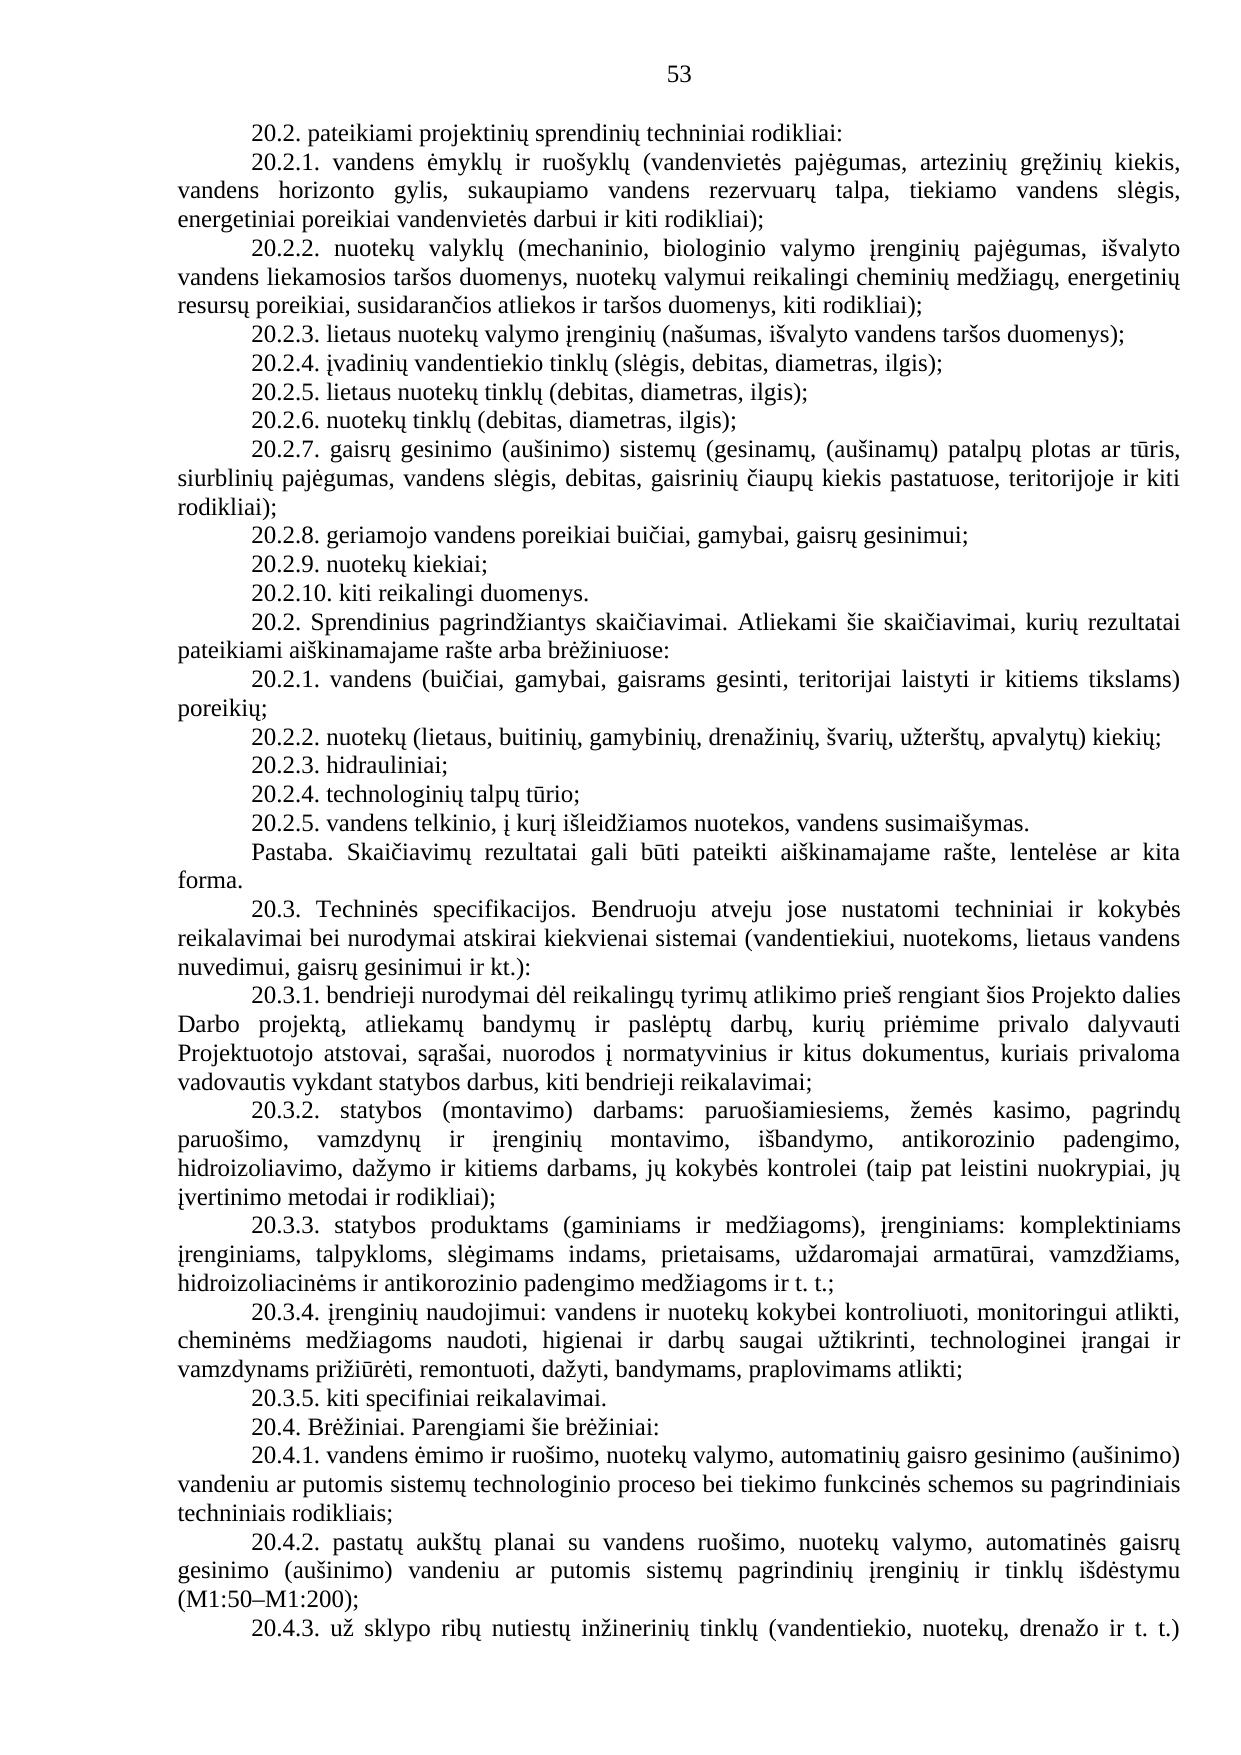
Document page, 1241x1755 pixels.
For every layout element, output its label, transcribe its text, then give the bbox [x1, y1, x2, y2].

text 20.4. Brėžiniai. Parengiami šie brėžiniai: [177, 1412, 1181, 1441]
text 20.3.2. statybos (montavimo) darbams: paruošiamiesiems, žemės kasimo, pagrindų paruošimo, vamzdynų ir įrenginių montavimo, išbandymo, antikorozinio padengimo, hidroizoliavimo, dažymo ir kitiems darbams, jų kokybės kontrolei (taip pat leistini nuokrypiai, jų įvertinimo metodai ir rodikliai); [177, 1096, 1181, 1211]
text 20.3.1. bendrieji nurodymai dėl reikalingų tyrimų atlikimo prieš rengiant šios Projekto dalies Darbo projektą, atliekamų bandymų ir paslėptų darbų, kurių priėmime privalo dalyvauti Projektuotojo atstovai, sąrašai, nuorodos į normatyvinius ir kitus dokumentus, kuriais privaloma vadovautis vykdant statybos darbus, kiti bendrieji reikalavimai; [177, 981, 1181, 1096]
text 20.3.4. įrenginių naudojimui: vandens ir nuotekų kokybei kontroliuoti, monitoringui atlikti, cheminėms medžiagoms naudoti, higienai ir darbų saugai užtikrinti, technologinei įrangai ir vamzdynams prižiūrėti, remontuoti, dažyti, bandymams, praplovimams atlikti; [177, 1297, 1181, 1383]
text 20.2.9. nuotekų kiekiai; [177, 549, 1181, 578]
text 20.3. Techninės specifikacijos. Bendruoju atveju jose nustatomi techniniai ir kokybės reikalavimai bei nurodymai atskirai kiekvienai sistemai (vandentiekiui, nuotekoms, lietaus vandens nuvedimui, gaisrų gesinimui ir kt.): [177, 894, 1181, 981]
text 20.4.3. už sklypo ribų nutiestų inžinerinių tinklų (vandentiekio, nuotekų, drenažo ir t. t.) [177, 1613, 1181, 1642]
text 20.2.7. gaisrų gesinimo (aušinimo) sistemų (gesinamų, (aušinamų) patalpų plotas ar tūris, siurblinių pajėgumas, vandens slėgis, debitas, gaisrinių čiaupų kiekis pastatuose, teritorijoje ir kiti rodikliai); [177, 434, 1181, 521]
text 20.2. Sprendinius pagrindžiantys skaičiavimai. Atliekami šie skaičiavimai, kurių rezultatai pateikiami aiškinamajame rašte arba brėžiniuose: [177, 607, 1181, 664]
text 20.2.5. lietaus nuotekų tinklų (debitas, diametras, ilgis); [177, 377, 1181, 406]
text 20.2.3. hidrauliniai; [177, 751, 1181, 779]
text 20.2.1. vandens ėmyklų ir ruošyklų (vandenvietės pajėgumas, artezinių gręžinių kiekis, vandens horizonto gylis, sukaupiamo vandens rezervuarų talpa, tiekiamo vandens slėgis, energetiniai poreikiai vandenvietės darbui ir kiti rodikliai); [177, 147, 1181, 233]
text 20.2.10. kiti reikalingi duomenys. [177, 578, 1181, 607]
text 20.2.6. nuotekų tinklų (debitas, diametras, ilgis); [177, 406, 1181, 434]
text 20.2.5. vandens telkinio, į kurį išleidžiamos nuotekos, vandens susimaišymas. [177, 808, 1181, 837]
text 20.2.4. įvadinių vandentiekio tinklų (slėgis, debitas, diametras, ilgis); [177, 348, 1181, 377]
text 20.2. pateikiami projektinių sprendinių techniniai rodikliai: [177, 118, 1181, 147]
text 20.2.1. vandens (buičiai, gamybai, gaisrams gesinti, teritorijai laistyti ir kitiems tikslams) poreikių; [177, 664, 1181, 722]
text 20.2.8. geriamojo vandens poreikiai buičiai, gamybai, gaisrų gesinimui; [177, 521, 1181, 549]
text 20.2.2. nuotekų valyklų (mechaninio, biologinio valymo įrenginių pajėgumas, išvalyto vandens liekamosios taršos duomenys, nuotekų valymui reikalingi cheminių medžiagų, energetinių resursų poreikiai, susidarančios atliekos ir taršos duomenys, kiti rodikliai); [177, 233, 1181, 319]
text 20.2.4. technologinių talpų tūrio; [177, 779, 1181, 808]
text 20.3.3. statybos produktams (gaminiams ir medžiagoms), įrenginiams: komplektiniams įrenginiams, talpykloms, slėgimams indams, prietaisams, uždaromajai armatūrai, vamzdžiams, hidroizoliacinėms ir antikorozinio padengimo medžiagoms ir t. t.; [177, 1211, 1181, 1297]
text 20.2.3. lietaus nuotekų valymo įrenginių (našumas, išvalyto vandens taršos duomenys); [177, 319, 1181, 348]
text 20.2.2. nuotekų (lietaus, buitinių, gamybinių, drenažinių, švarių, užterštų, apvalytų) kiekių; [177, 722, 1181, 751]
text Pastaba. Skaičiavimų rezultatai gali būti pateikti aiškinamajame rašte, lentelėse ar kita forma. [177, 837, 1181, 894]
text 20.4.1. vandens ėmimo ir ruošimo, nuotekų valymo, automatinių gaisro gesinimo (aušinimo) vandeniu ar putomis sistemų technologinio proceso bei tiekimo funkcinės schemos su pagrindiniais techniniais rodikliais; [177, 1441, 1181, 1527]
text 20.3.5. kiti specifiniai reikalavimai. [177, 1383, 1181, 1412]
text 20.4.2. pastatų aukštų planai su vandens ruošimo, nuotekų valymo, automatinės gaisrų gesinimo (aušinimo) vandeniu ar putomis sistemų pagrindinių įrenginių ir tinklų išdėstymu (M1:50–M1:200); [177, 1527, 1181, 1613]
